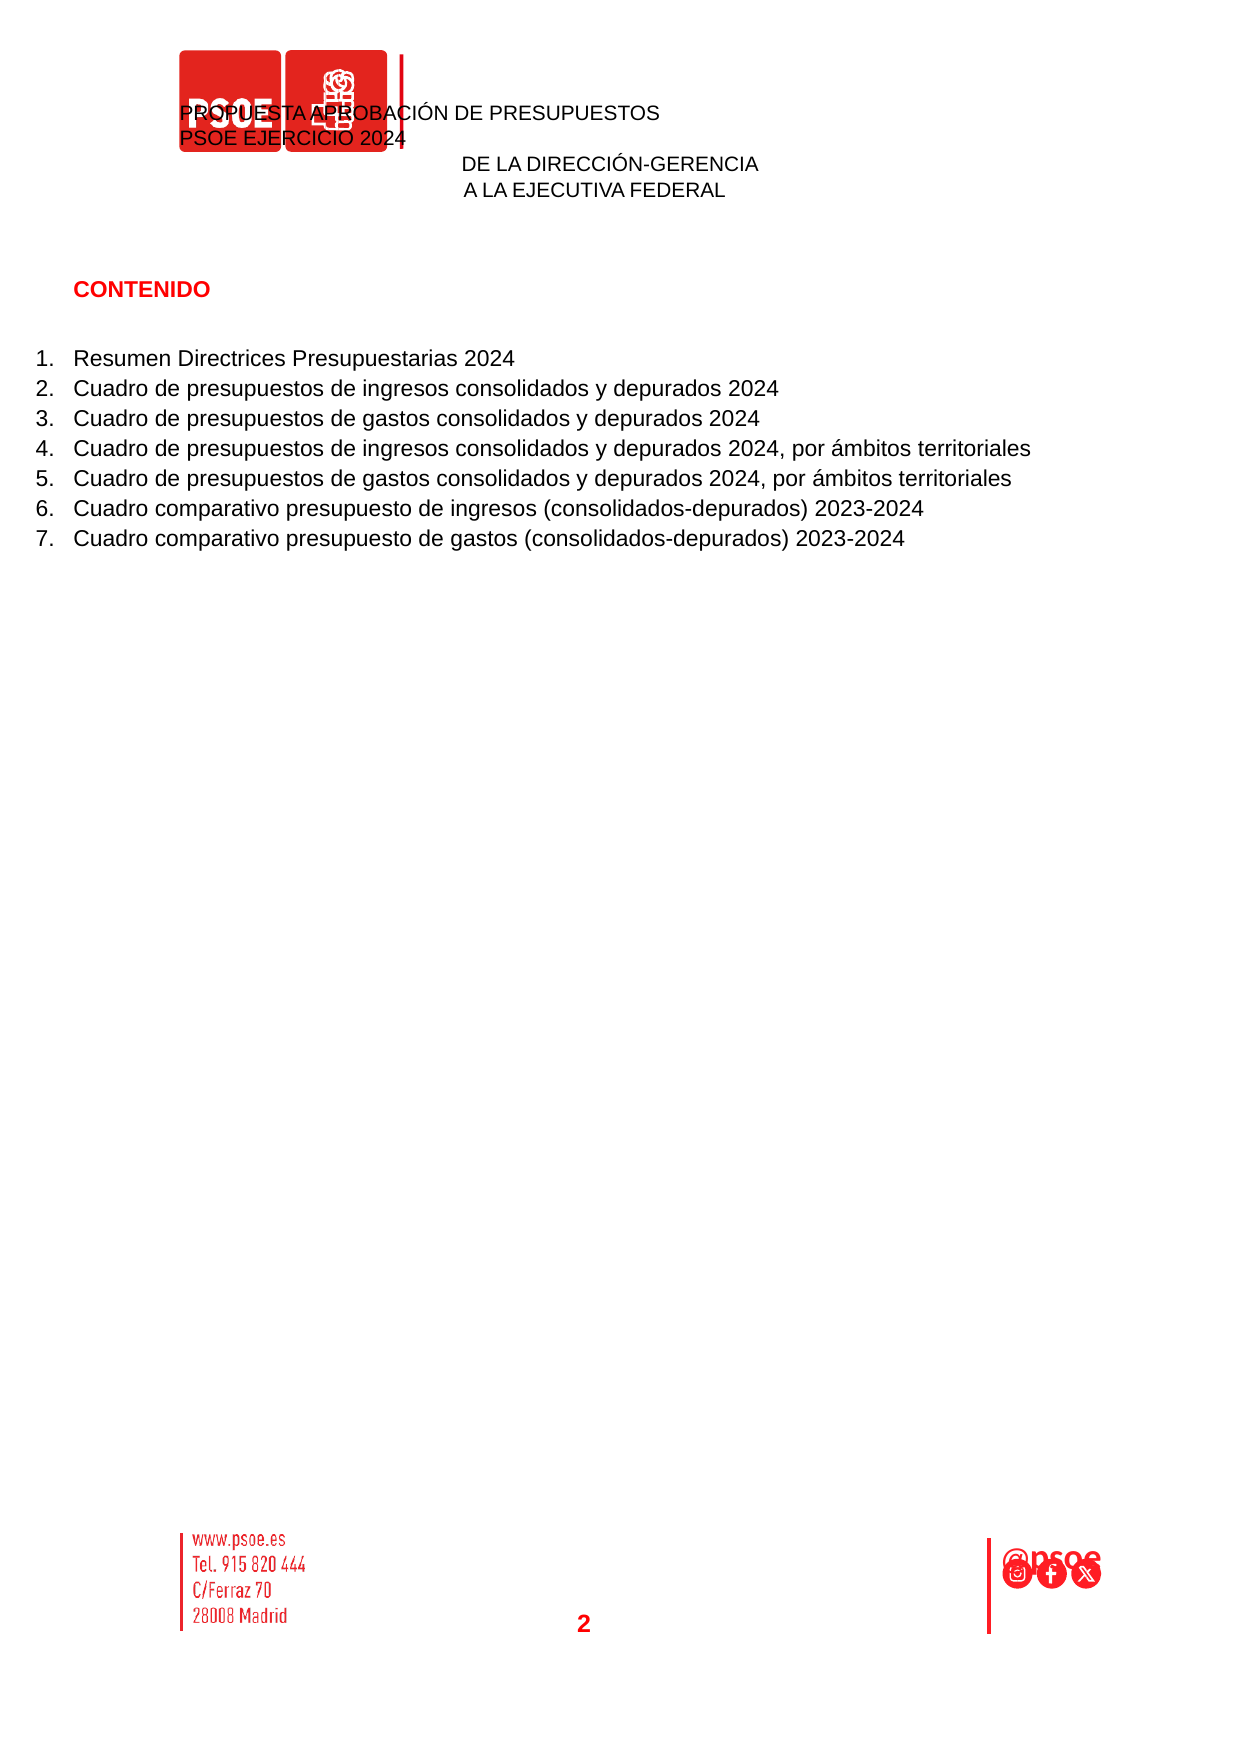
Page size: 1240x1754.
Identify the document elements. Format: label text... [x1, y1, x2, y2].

list Cuadro comparativo presupuesto de ingresos (consolidados-depurados) 2023-2024 [35, 494, 1134, 521]
list Cuadro de presupuestos de gastos consolidados y depurados 2024 [35, 404, 1134, 431]
list Cuadro comparativo presupuesto de gastos (consolidados-depurados) 2023-2024 [35, 524, 1134, 551]
list Resumen Directrices Presupuestarias 2024 [35, 344, 1134, 371]
subtitle CONTENIDO [73, 276, 1127, 302]
list Cuadro de presupuestos de ingresos consolidados y depurados 2024 [35, 374, 1134, 401]
list Cuadro de presupuestos de gastos consolidados y depurados 2024, por ámbitos territoriales [35, 464, 1134, 491]
list Cuadro de presupuestos de ingresos consolidados y depurados 2024, por ámbitos territoriales [35, 434, 1134, 461]
